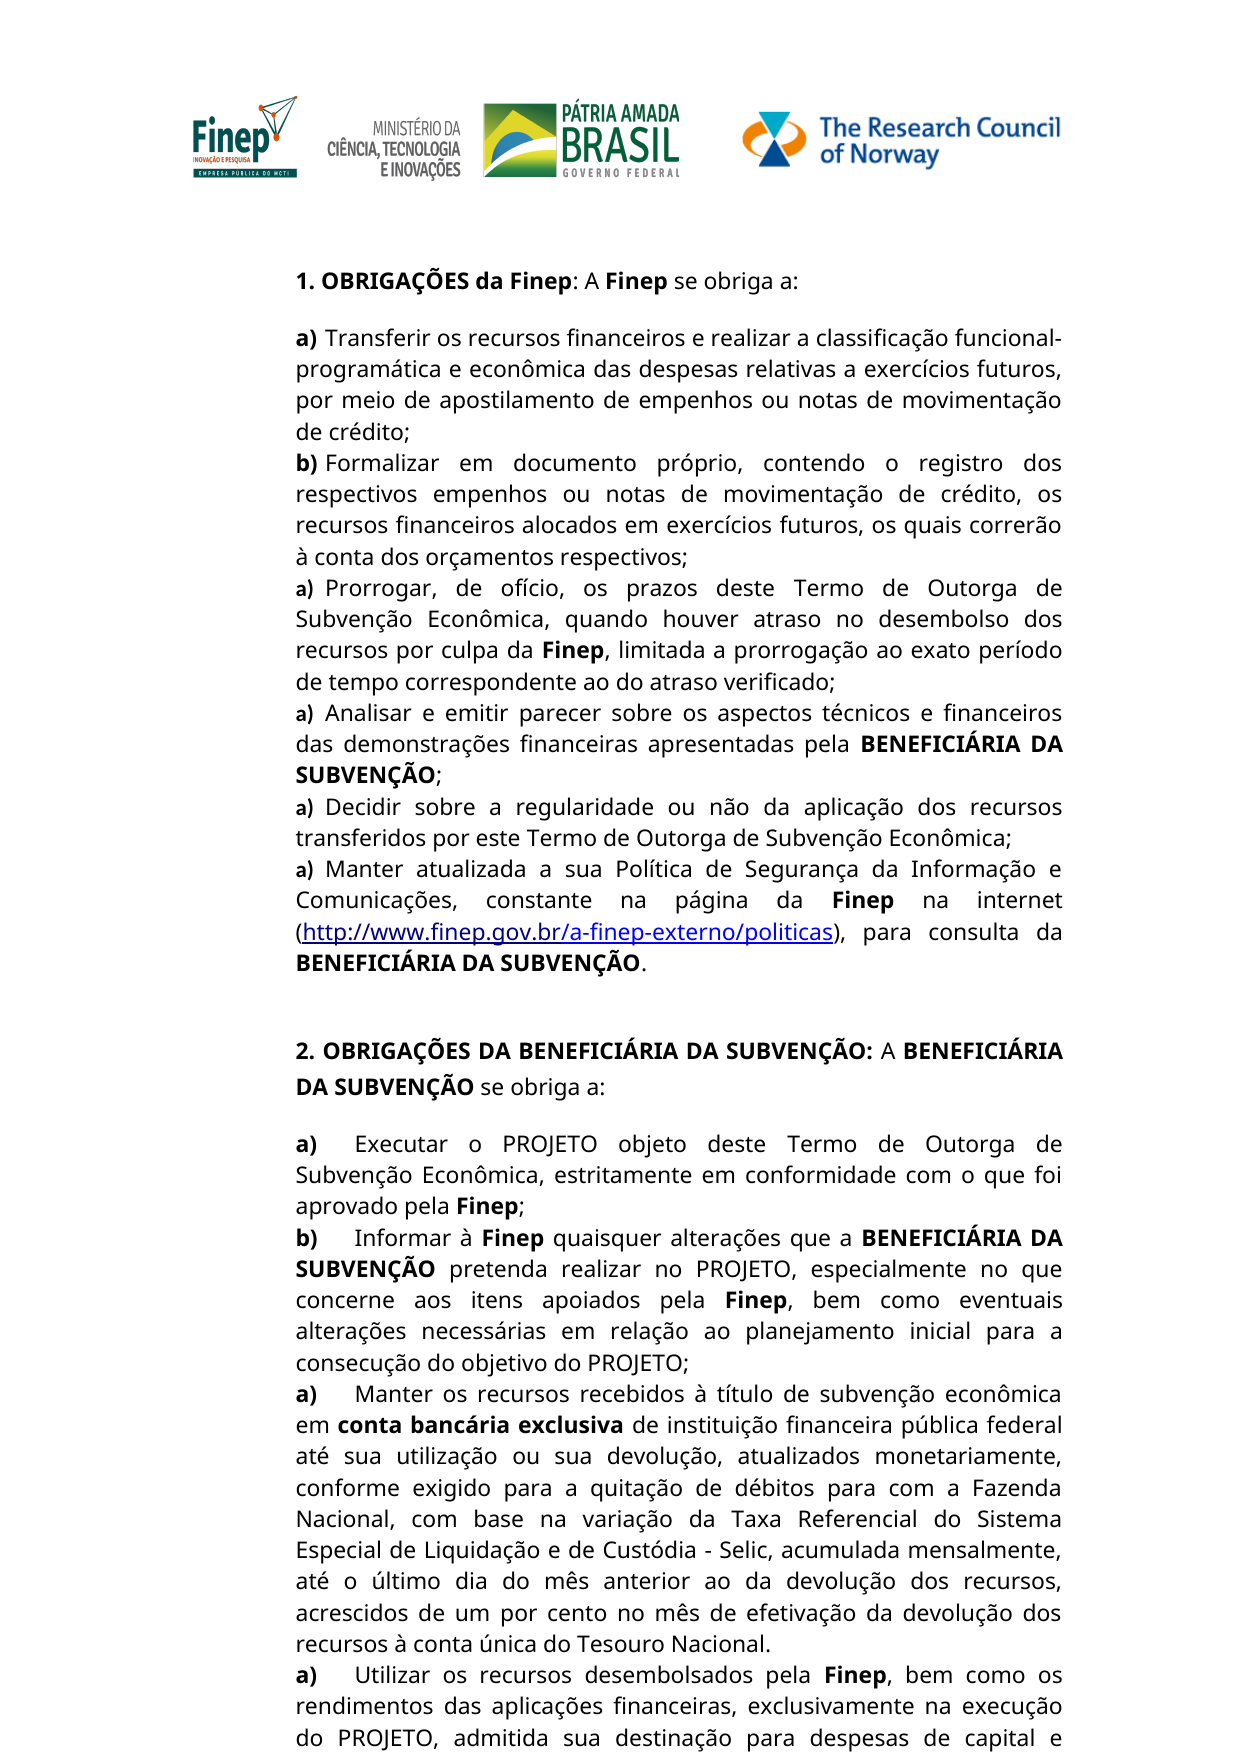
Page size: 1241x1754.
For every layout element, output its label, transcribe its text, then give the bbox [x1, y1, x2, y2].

list Prorrogar, de ofício, os prazos deste Termo de Outorga de Subvenção Econômica, quando houver atraso no desembolso dos recursos por culpa da Finep, limitada a prorrogação ao exato período de tempo correspondente ao do atraso verificado; [295, 572, 1063, 697]
list Informar à Finep quaisquer alterações que a BENEFICIÁRIA DA SUBVENÇÃO pretenda realizar no PROJETO, especialmente no que concerne aos itens apoiados pela Finep, bem como eventuais alterações necessárias em relação ao planejamento inicial para a consecução do objetivo do PROJETO; [295, 1221, 1063, 1378]
list Analisar e emitir parecer sobre os aspectos técnicos e financeiros das demonstrações financeiras apresentadas pela BENEFICIÁRIA DA SUBVENÇÃO; [295, 697, 1063, 791]
list Manter atualizada a sua Política de Segurança da Informação e Comunicações, constante na página da Finep na internet (http://www.finep.gov.br/a-finep-externo/politicas), para consulta da BENEFICIÁRIA DA SUBVENÇÃO. [295, 853, 1063, 978]
list Executar o PROJETO objeto deste Termo de Outorga de Subvenção Econômica, estritamente em conformidade com o que foi aprovado pela Finep; [295, 1128, 1063, 1221]
list Decidir sobre a regularidade ou não da aplicação dos recursos transferidos por este Termo de Outorga de Subvenção Econômica; [295, 791, 1063, 853]
list Manter os recursos recebidos à título de subvenção econômica em conta bancária exclusiva de instituição financeira pública federal até sua utilização ou sua devolução, atualizados monetariamente, conforme exigido para a quitação de débitos para com a Fazenda Nacional, com base na variação da Taxa Referencial do Sistema Especial de Liquidação e de Custódia - Selic, acumulada mensalmente, até o último dia do mês anterior ao da devolução dos recursos, acrescidos de um por cento no mês de efetivação da devolução dos recursos à conta única do Tesouro Nacional. [295, 1378, 1063, 1659]
list Utilizar os recursos desembolsados pela Finep, bem como os rendimentos das aplicações financeiras, exclusivamente na execução do PROJETO, admitida sua destinação para despesas de capital e [295, 1659, 1063, 1753]
list Transferir os recursos financeiros e realizar a classificação funcional-programática e econômica das despesas relativas a exercícios futuros, por meio de apostilamento de empenhos ou notas de movimentação de crédito; [295, 322, 1063, 447]
list Formalizar em documento próprio, contendo o registro dos respectivos empenhos ou notas de movimentação de crédito, os recursos financeiros alocados em exercícios futuros, os quais correrão à conta dos orçamentos respectivos; [295, 447, 1063, 572]
subtitle 2. OBRIGAÇÕES DA BENEFICIÁRIA DA SUBVENÇÃO: A BENEFICIÁRIA DA SUBVENÇÃO se obriga a: [295, 1035, 1063, 1102]
subtitle 1. OBRIGAÇÕES da Finep: A Finep se obriga a: [177, 265, 1063, 296]
